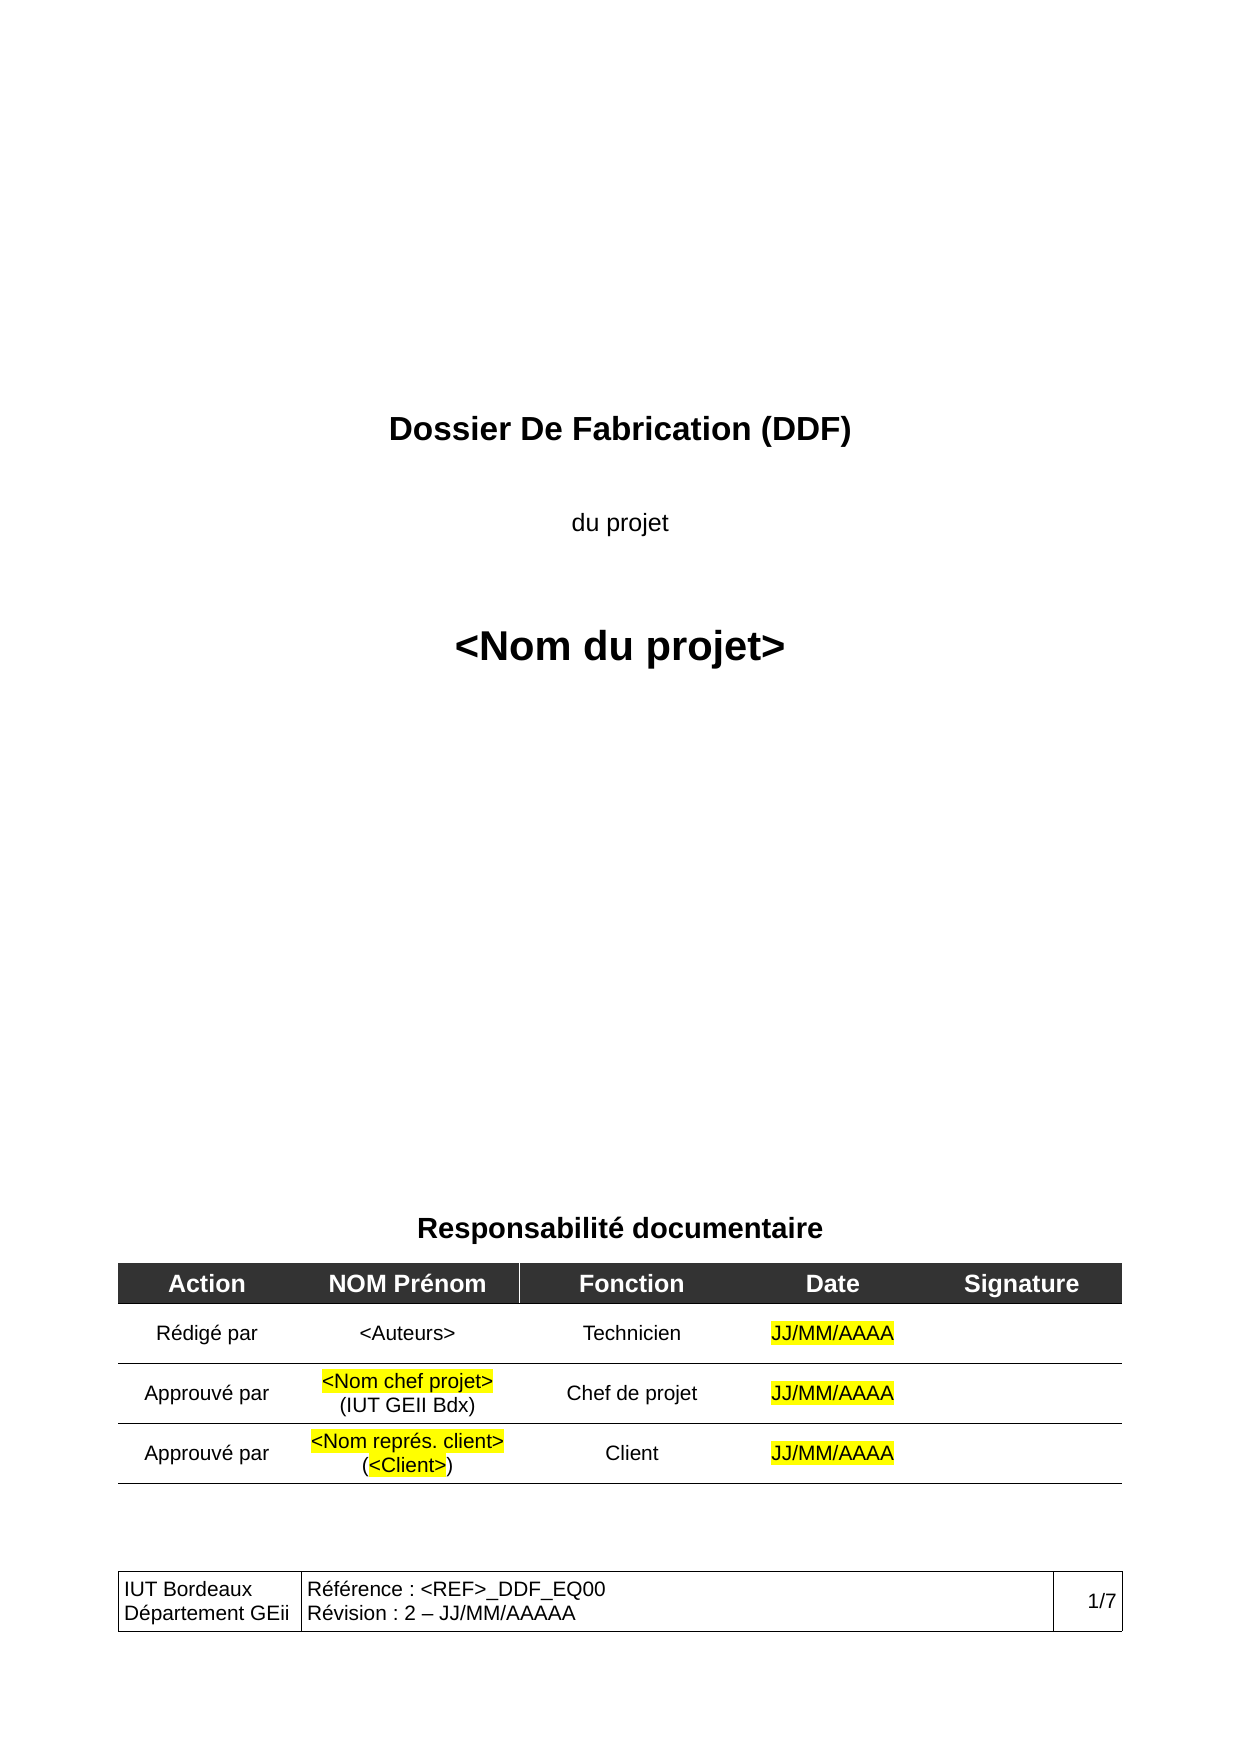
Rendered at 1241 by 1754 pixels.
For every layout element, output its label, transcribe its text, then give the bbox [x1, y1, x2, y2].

table_header Signature [921, 1263, 1122, 1303]
table_cell Approuvé par [118, 1424, 295, 1483]
table_cell JJ/MM/AAAA [744, 1304, 921, 1363]
table_cell <Nom représ. client> (<Client>) [295, 1424, 519, 1483]
table_cell JJ/MM/AAAA [744, 1424, 921, 1483]
table_header Fonction [520, 1263, 744, 1303]
table_cell Chef de projet [520, 1364, 744, 1423]
table_cell [921, 1424, 1122, 1483]
text du projet [118, 508, 1122, 537]
table_cell [921, 1304, 1122, 1363]
table_cell JJ/MM/AAAA [744, 1364, 921, 1423]
table_header NOM Prénom [295, 1263, 519, 1303]
subtitle Responsabilité documentaire [118, 1211, 1122, 1245]
table_cell Approuvé par [118, 1364, 295, 1423]
table_header Date [744, 1263, 921, 1303]
text <Nom du projet> [118, 621, 1122, 669]
table_cell [921, 1364, 1122, 1423]
table_cell Rédigé par [118, 1304, 295, 1363]
text Dossier De Fabrication (DDF) [118, 409, 1122, 447]
table_cell <Auteurs> [295, 1304, 519, 1363]
table_header Action [118, 1263, 295, 1303]
table_cell <Nom chef projet> (IUT GEII Bdx) [295, 1364, 519, 1423]
table_cell Technicien [520, 1304, 744, 1363]
table_cell Client [520, 1424, 744, 1483]
